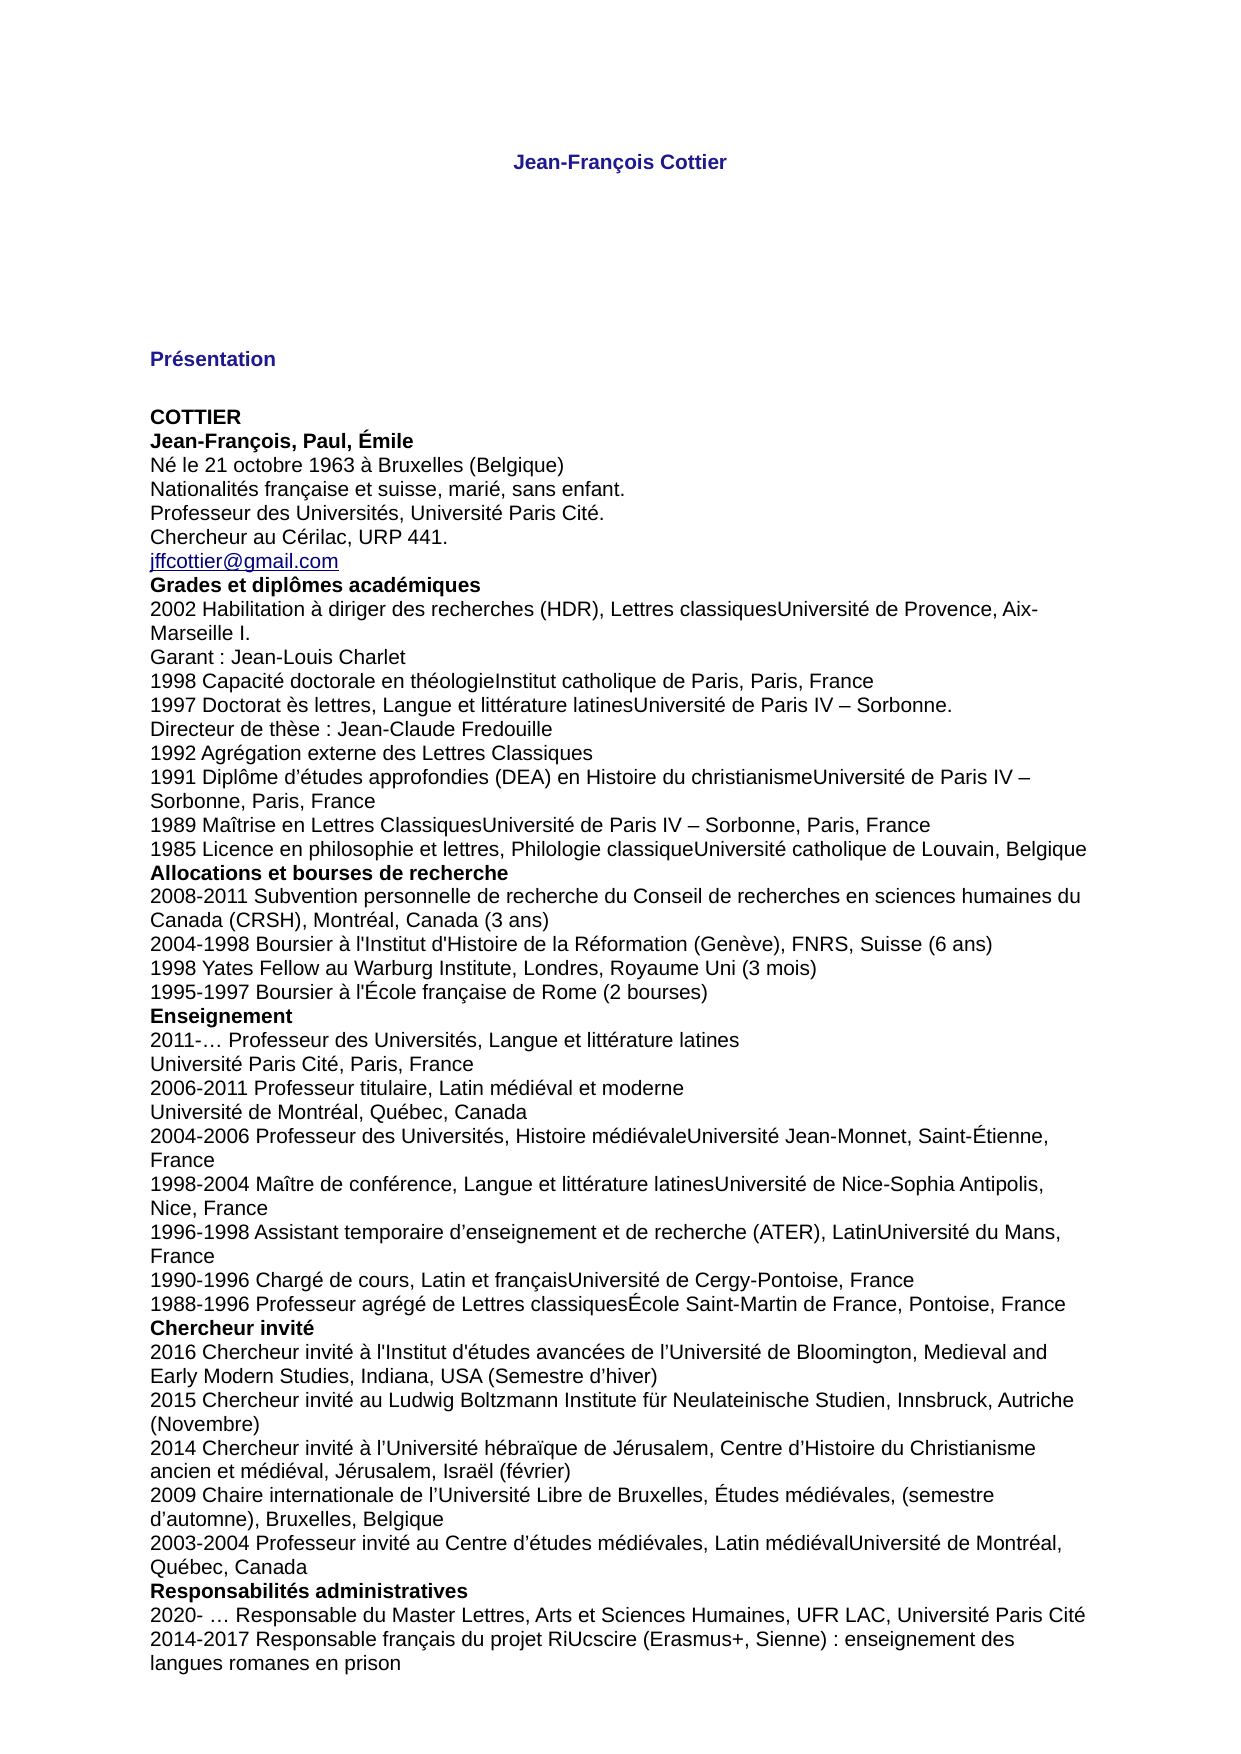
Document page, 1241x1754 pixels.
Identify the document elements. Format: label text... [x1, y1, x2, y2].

subtitle Jean-François Cottier [150, 150, 1090, 174]
text 1995-1997 Boursier à l'École française de Rome (2 bourses) [150, 980, 1090, 1004]
text 2002 Habilitation à diriger des recherches (HDR), Lettres classiquesUniversité de Provence, Aix-Marseille I. [150, 597, 1090, 645]
text 1998 Capacité doctorale en théologieInstitut catholique de Paris, Paris, France [150, 669, 1090, 693]
text 2015 Chercheur invité au Ludwig Boltzmann Institute für Neulateinische Studien, Innsbruck, Autriche (Novembre) [150, 1387, 1090, 1435]
text Nationalités française et suisse, marié, sans enfant. [150, 477, 1090, 501]
text Allocations et bourses de recherche [150, 860, 1090, 884]
text Chercheur au Cérilac, URP 441. [150, 525, 1090, 549]
subtitle Présentation [150, 347, 1090, 371]
text 1989 Maîtrise en Lettres ClassiquesUniversité de Paris IV – Sorbonne, Paris, France [150, 812, 1090, 836]
text Université de Montréal, Québec, Canada [150, 1100, 1090, 1124]
text 2008-2011 Subvention personnelle de recherche du Conseil de recherches en sciences humaines du Canada (CRSH), Montréal, Canada (3 ans) [150, 884, 1090, 932]
text 1998-2004 Maître de conférence, Langue et littérature latinesUniversité de Nice-Sophia Antipolis, Nice, France [150, 1172, 1090, 1220]
text 2003-2004 Professeur invité au Centre d’études médiévales, Latin médiévalUniversité de Montréal, Québec, Canada [150, 1531, 1090, 1579]
text 1991 Diplôme d’études approfondies (DEA) en Histoire du christianismeUniversité de Paris IV – Sorbonne, Paris, France [150, 764, 1090, 812]
text 2020- … Responsable du Master Lettres, Arts et Sciences Humaines, UFR LAC, Université Paris Cité [150, 1603, 1090, 1627]
text Né le 21 octobre 1963 à Bruxelles (Belgique) [150, 453, 1090, 477]
text Responsabilités administratives [150, 1579, 1090, 1603]
text 2009 Chaire internationale de l’Université Libre de Bruxelles, Études médiévales, (semestre d’automne), Bruxelles, Belgique [150, 1483, 1090, 1531]
text Grades et diplômes académiques [150, 573, 1090, 597]
text 2016 Chercheur invité à l'Institut d'études avancées de l’Université de Bloomington, Medieval and Early Modern Studies, Indiana, USA (Semestre d’hiver) [150, 1339, 1090, 1387]
text Enseignement [150, 1004, 1090, 1028]
text COTTIER [150, 405, 1090, 429]
text 1992 Agrégation externe des Lettres Classiques [150, 741, 1090, 764]
text 1988-1996 Professeur agrégé de Lettres classiquesÉcole Saint-Martin de France, Pontoise, France [150, 1292, 1090, 1316]
text 2004-1998 Boursier à l'Institut d'Histoire de la Réformation (Genève), FNRS, Suisse (6 ans) [150, 932, 1090, 956]
text 2014 Chercheur invité à l’Université hébraïque de Jérusalem, Centre d’Histoire du Christianisme ancien et médiéval, Jérusalem, Israël (février) [150, 1435, 1090, 1483]
text Directeur de thèse : Jean-Claude Fredouille [150, 717, 1090, 741]
text jffcottier@gmail.com [150, 549, 1090, 573]
text 1998 Yates Fellow au Warburg Institute, Londres, Royaume Uni (3 mois) [150, 956, 1090, 980]
text 2004-2006 Professeur des Universités, Histoire médiévaleUniversité Jean-Monnet, Saint-Étienne, France [150, 1124, 1090, 1172]
text 1985 Licence en philosophie et lettres, Philologie classiqueUniversité catholique de Louvain, Belgique [150, 836, 1090, 860]
text 1990-1996 Chargé de cours, Latin et françaisUniversité de Cergy-Pontoise, France [150, 1268, 1090, 1292]
text Chercheur invité [150, 1316, 1090, 1339]
text 2006-2011 Professeur titulaire, Latin médiéval et moderne [150, 1076, 1090, 1100]
text 2011-… Professeur des Universités, Langue et littérature latines [150, 1028, 1090, 1052]
text Garant : Jean-Louis Charlet [150, 645, 1090, 669]
text 1997 Doctorat ès lettres, Langue et littérature latinesUniversité de Paris IV – Sorbonne. [150, 693, 1090, 717]
text Université Paris Cité, Paris, France [150, 1052, 1090, 1076]
text 1996-1998 Assistant temporaire d’enseignement et de recherche (ATER), LatinUniversité du Mans, France [150, 1220, 1090, 1268]
text Jean-François, Paul, Émile [150, 429, 1090, 453]
text Professeur des Universités, Université Paris Cité. [150, 501, 1090, 525]
text 2014-2017 Responsable français du projet RiUcscire (Erasmus+, Sienne) : enseignement des langues romanes en prison [150, 1627, 1090, 1675]
